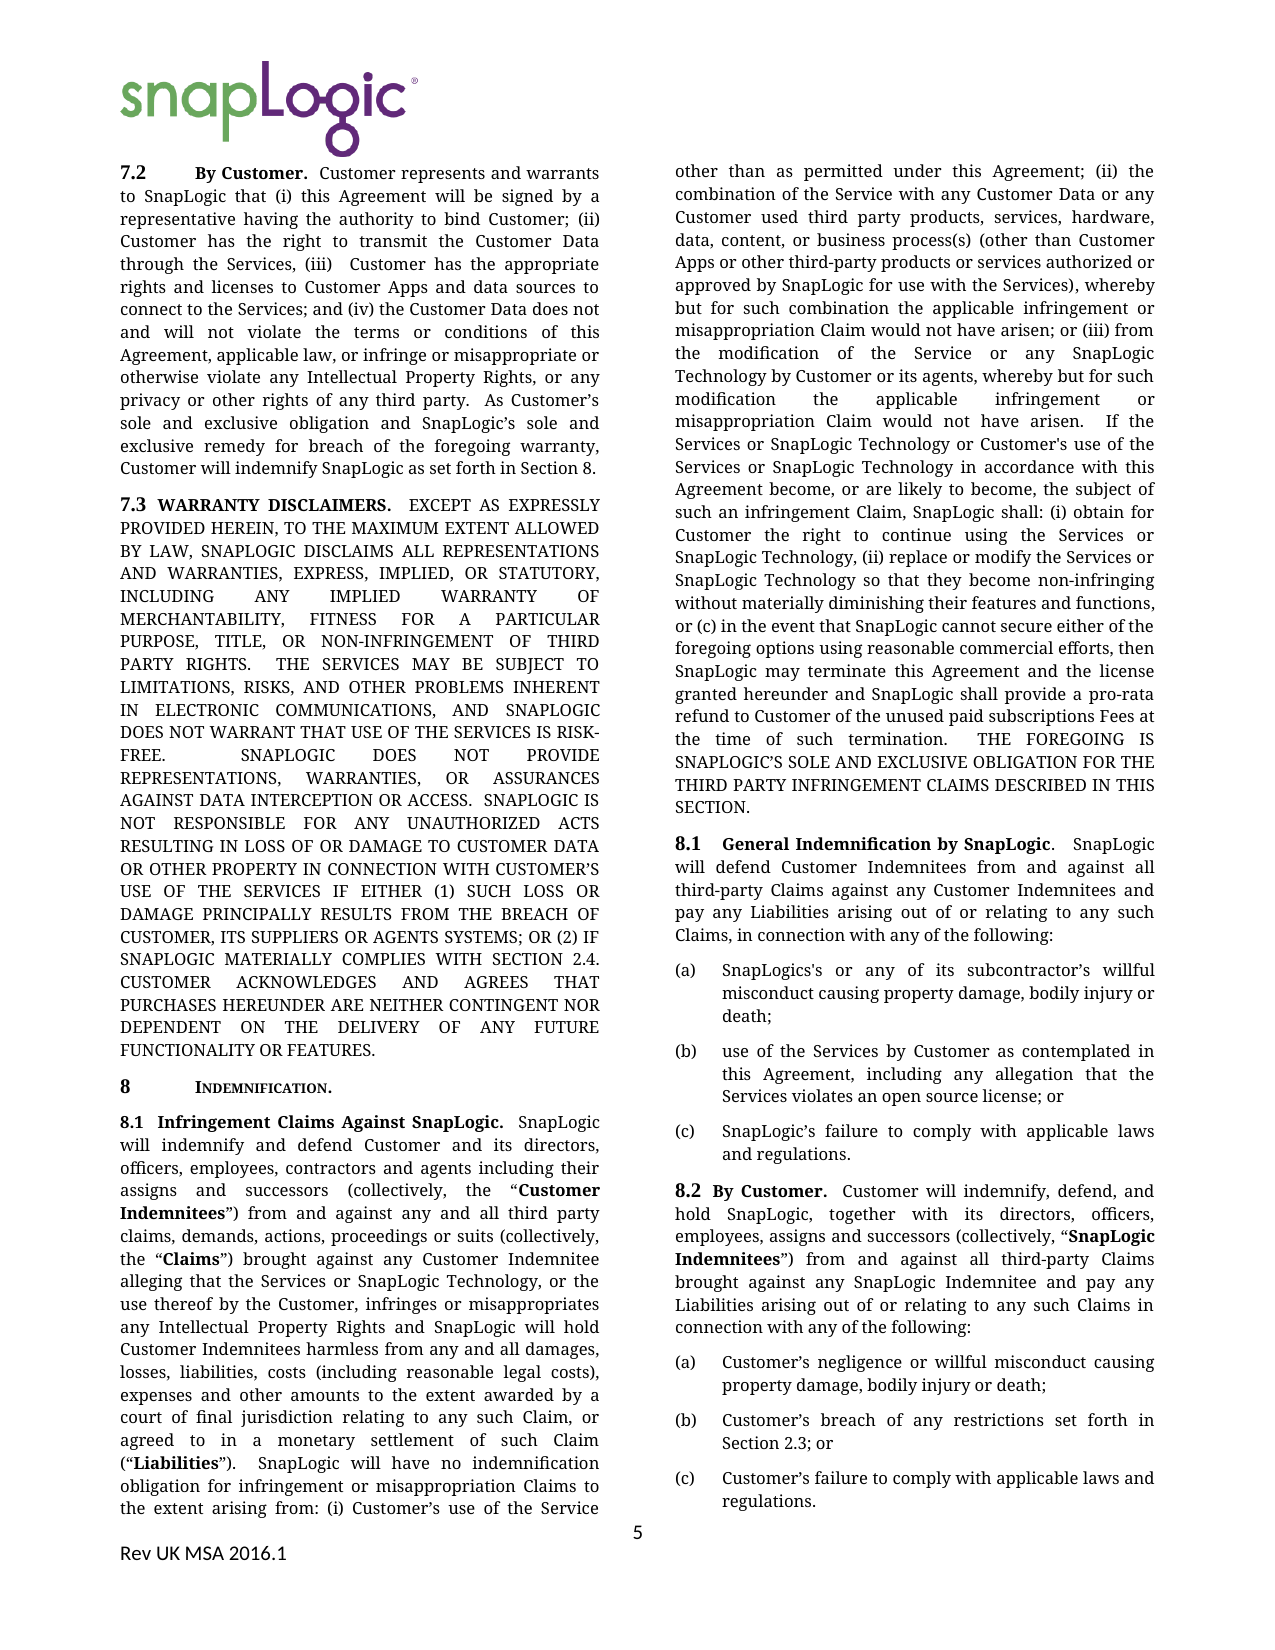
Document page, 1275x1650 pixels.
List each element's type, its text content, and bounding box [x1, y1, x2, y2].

list (c) Customer’s failure to comply with applicable laws and regulations. [675, 1467, 1155, 1512]
list By Customer. Customer represents and warrants to SnapLogic that (i) this Agreement will be signed by a representative having the authority to bind Customer; (ii) Customer has the right to transmit the Customer Data through the Services, (iii) Customer has the appropriate rights and licenses to Customer Apps and data sources to connect to the Services; and (iv) the Customer Data does not and will not violate the terms or conditions of this Agreement, applicable law, or infringe or misappropriate or otherwise violate any Intellectual Property Rights, or any privacy or other rights of any third party. As Customer’s sole and exclusive obligation and SnapLogic’s sole and exclusive remedy for breach of the foregoing warranty, Customer will indemnify SnapLogic as set forth in Section 8. [120, 160, 600, 479]
list (a) Customer’s negligence or willful misconduct causing property damage, bodily injury or death; [675, 1351, 1155, 1396]
list (b) use of the Services by Customer as contemplated in this Agreement, including any allegation that the Services violates an open source license; or [675, 1039, 1155, 1107]
list By Customer. Customer will indemnify, defend, and hold SnapLogic, together with its directors, officers, employees, assigns and successors (collectively, “SnapLogic Indemnitees”) from and against all third-party Claims brought against any SnapLogic Indemnitee and pay any Liabilities arising out of or relating to any such Claims in connection with any of the following: [675, 1178, 1155, 1338]
text 8.1 Infringement Claims Against SnapLogic. SnapLogic will indemnify and defend Customer and its directors, officers, employees, contractors and agents including their assigns and successors (collectively, the “Customer Indemnitees”) from and against any and all third party claims, demands, actions, proceedings or suits (collectively, the “Claims”) brought against any Customer Indemnitee alleging that the Services or SnapLogic Technology, or the use thereof by the Customer, infringes or misappropriates any Intellectual Property Rights and SnapLogic will hold Customer Indemnitees harmless from any and all damages, losses, liabilities, costs (including reasonable legal costs), expenses and other amounts to the extent awarded by a court of final jurisdiction relating to any such Claim, or agreed to in a monetary settlement of such Claim (“Liabilities”). SnapLogic will have no indemnification obligation for infringement or misappropriation Claims to the extent arising from: (i) Customer’s use of the Service [120, 1111, 600, 1519]
list (b) Customer’s breach of any restrictions set forth in Section 2.3; or [675, 1409, 1155, 1454]
text other than as permitted under this Agreement; (ii) the combination of the Service with any Customer Data or any Customer used third party products, services, hardware, data, content, or business process(s) (other than Customer Apps or other third-party products or services authorized or approved by SnapLogic for use with the Services), whereby but for such combination the applicable infringement or misappropriation Claim would not have arisen; or (iii) from the modification of the Service or any SnapLogic Technology by Customer or its agents, whereby but for such modification the applicable infringement or misappropriation Claim would not have arisen. If the Services or SnapLogic Technology or Customer's use of the Services or SnapLogic Technology in accordance with this Agreement become, or are likely to become, the subject of such an infringement Claim, SnapLogic shall: (i) obtain for Customer the right to continue using the Services or SnapLogic Technology, (ii) replace or modify the Services or SnapLogic Technology so that they become non-infringing without materially diminishing their features and functions, or (c) in the event that SnapLogic cannot secure either of the foregoing options using reasonable commercial efforts, then SnapLogic may terminate this Agreement and the license granted hereunder and SnapLogic shall provide a pro-rata refund to Customer of the unused paid subscriptions Fees at the time of such termination. THE FOREGOING IS SNAPLOGIC’S SOLE AND EXCLUSIVE OBLIGATION FOR THE THIRD PARTY INFRINGEMENT CLAIMS DESCRIBED IN THIS SECTION. [675, 160, 1155, 818]
list (a) SnapLogics's or any of its subcontractor’s willful misconduct causing property damage, bodily injury or death; [675, 959, 1155, 1027]
list (c) SnapLogic’s failure to comply with applicable laws and regulations. [675, 1120, 1155, 1165]
list General Indemnification by SnapLogic. SnapLogic will defend Customer Indemnitees from and against all third-party Claims against any Customer Indemnitees and pay any Liabilities arising out of or relating to any such Claims, in connection with any of the following: [675, 831, 1155, 946]
list Indemnification. [120, 1074, 600, 1098]
list WARRANTY DISCLAIMERS. EXCEPT AS EXPRESSLY PROVIDED HEREIN, TO THE MAXIMUM EXTENT ALLOWED BY LAW, SNAPLOGIC DISCLAIMS ALL REPRESENTATIONS AND WARRANTIES, EXPRESS, IMPLIED, OR STATUTORY, INCLUDING ANY IMPLIED WARRANTY OF MERCHANTABILITY, FITNESS FOR A PARTICULAR PURPOSE, TITLE, OR NON-INFRINGEMENT OF THIRD PARTY RIGHTS. THE SERVICES MAY BE SUBJECT TO LIMITATIONS, RISKS, AND OTHER PROBLEMS INHERENT IN ELECTRONIC COMMUNICATIONS, AND SNAPLOGIC DOES NOT WARRANT THAT USE OF THE SERVICES IS RISK-FREE. SNAPLOGIC DOES NOT PROVIDE REPRESENTATIONS, WARRANTIES, OR ASSURANCES AGAINST DATA INTERCEPTION OR ACCESS. SNAPLOGIC IS NOT RESPONSIBLE FOR ANY UNAUTHORIZED ACTS RESULTING IN LOSS OF OR DAMAGE TO CUSTOMER DATA OR OTHER PROPERTY IN CONNECTION WITH CUSTOMER’S USE OF THE SERVICES IF EITHER (1) SUCH LOSS OR DAMAGE PRINCIPALLY RESULTS FROM THE BREACH OF CUSTOMER, ITS SUPPLIERS OR AGENTS SYSTEMS; OR (2) IF SNAPLOGIC MATERIALLY COMPLIES WITH SECTION 2.4. CUSTOMER ACKNOWLEDGES AND AGREES THAT PURCHASES HEREUNDER ARE NEITHER CONTINGENT NOR DEPENDENT ON THE DELIVERY OF ANY FUTURE FUNCTIONALITY OR FEATURES. [120, 492, 600, 1061]
